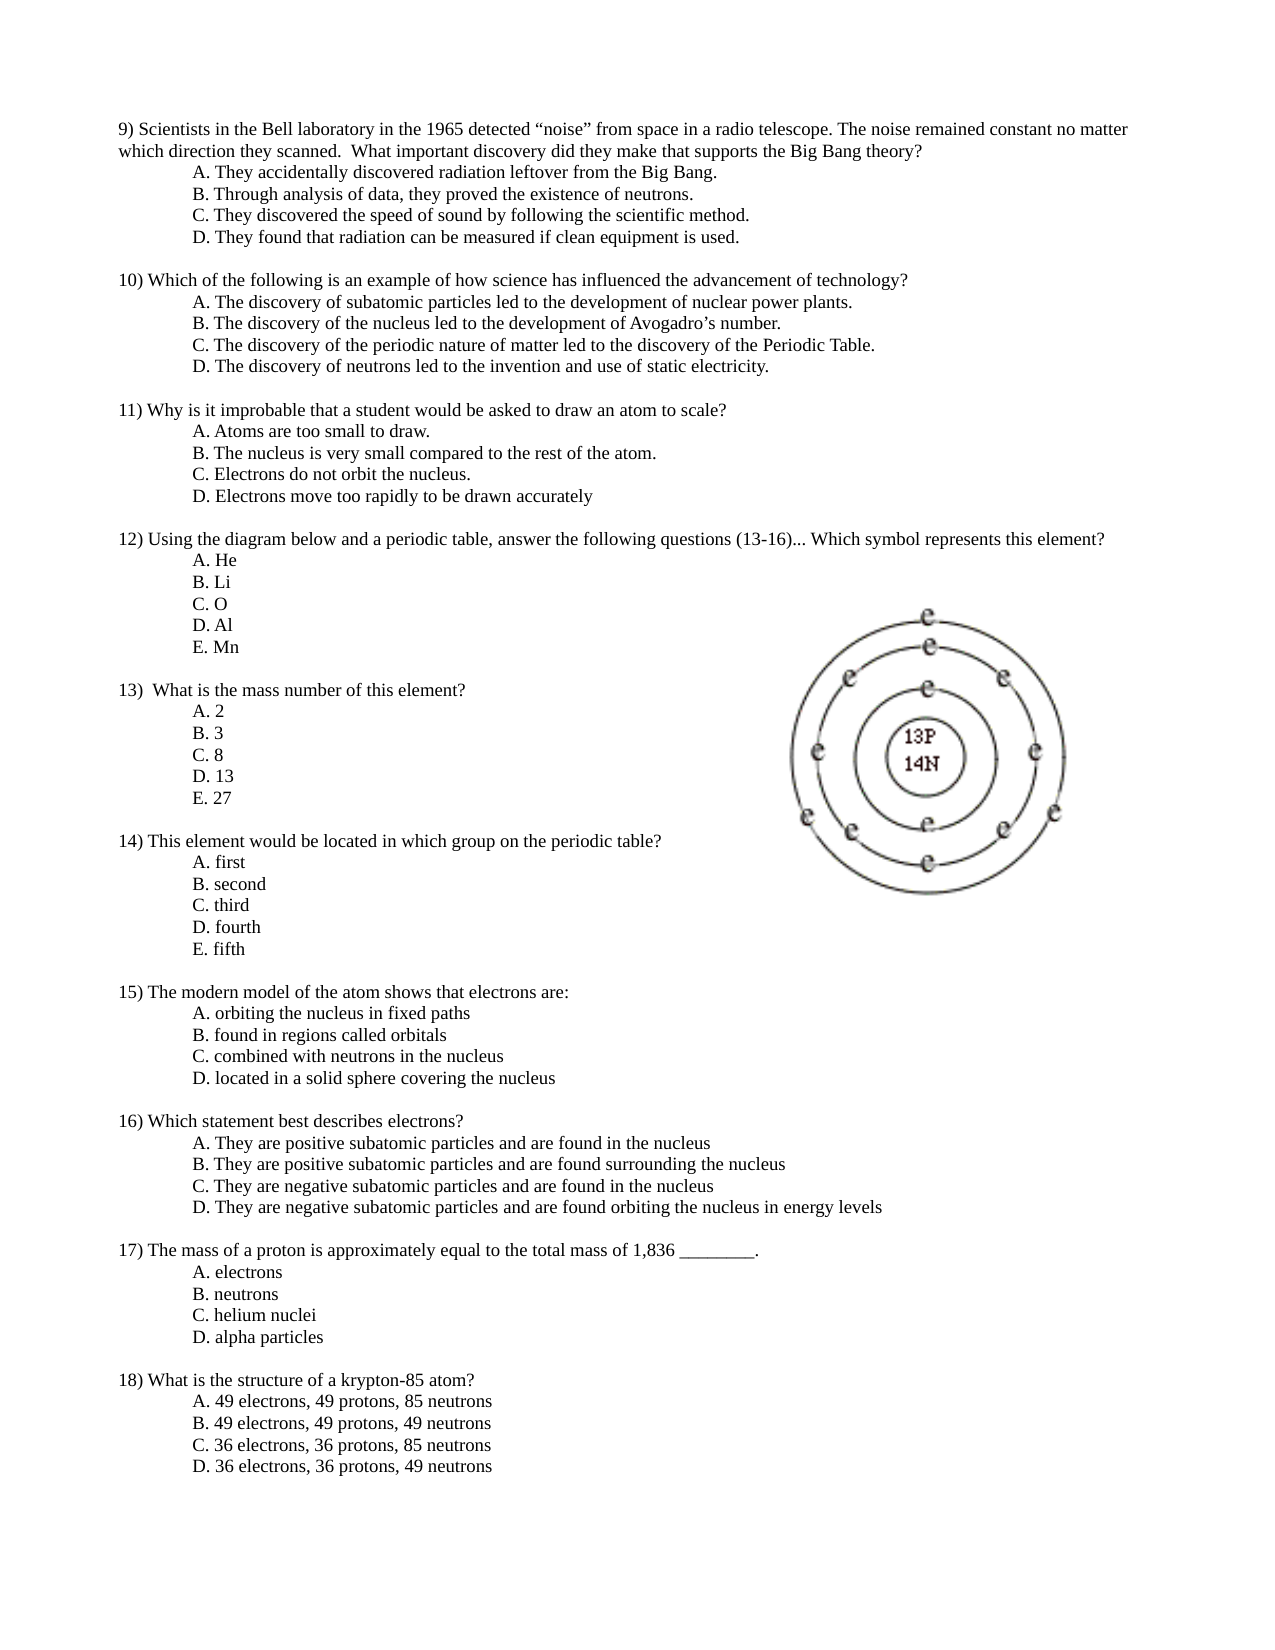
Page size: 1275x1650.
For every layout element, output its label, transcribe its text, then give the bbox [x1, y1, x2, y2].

text [1068, 765, 1157, 787]
text A. They accidentally discovered radiation leftover from the Big Bang. [118, 161, 1157, 183]
text A. He [118, 549, 1157, 571]
text 14) This element would be located in which group on the periodic table? [118, 830, 786, 851]
text [1068, 830, 1157, 851]
text 13) What is the mass number of this element? [118, 679, 786, 700]
text D. The discovery of neutrons led to the invention and use of static electricity. [118, 355, 1157, 377]
text E. Mn [118, 636, 786, 657]
text [1068, 722, 1157, 743]
text C. third [118, 894, 1157, 916]
text D. Electrons move too rapidly to be drawn accurately [118, 485, 1157, 506]
text A. 2 [118, 700, 786, 722]
text C. 36 electrons, 36 protons, 85 neutrons [118, 1433, 1157, 1455]
text [1068, 787, 1157, 808]
text [1068, 679, 1157, 700]
text B. neutrons [118, 1282, 1157, 1304]
text C. O [118, 592, 1157, 614]
text [1068, 614, 1157, 636]
text [1068, 636, 1157, 657]
text D. located in a solid sphere covering the nucleus [118, 1067, 1157, 1088]
text A. Atoms are too small to draw. [118, 420, 1157, 442]
text 15) The modern model of the atom shows that electrons are: [118, 981, 1157, 1002]
text A. The discovery of subatomic particles led to the development of nuclear power plants. [118, 291, 1157, 312]
text B. The discovery of the nucleus led to the development of Avogadro’s number. [118, 312, 1157, 334]
text 9) Scientists in the Bell laboratory in the 1965 detected “noise” from space in a radio telescope. The noise remained constant no matter which direction they scanned. What important discovery did they make that supports the Big Bang theory? [118, 118, 1157, 161]
text 16) Which statement best describes electrons? [118, 1110, 1157, 1132]
text A. 49 electrons, 49 protons, 85 neutrons [118, 1390, 1157, 1412]
text [1068, 700, 1157, 722]
text 18) What is the structure of a krypton-85 atom? [118, 1369, 1157, 1390]
text A. They are positive subatomic particles and are found in the nucleus [118, 1132, 1157, 1153]
text D. 36 electrons, 36 protons, 49 neutrons [118, 1455, 1157, 1477]
text C. They are negative subatomic particles and are found in the nucleus [118, 1175, 1157, 1196]
text 10) Which of the following is an example of how science has influenced the advancement of technology? [118, 269, 1157, 291]
text B. 3 [118, 722, 786, 743]
text E. fifth [118, 937, 1157, 959]
text C. Electrons do not orbit the nucleus. [118, 463, 1157, 485]
text A. first [118, 851, 786, 873]
text C. helium nuclei [118, 1304, 1157, 1326]
text C. 8 [118, 743, 786, 765]
text B. 49 electrons, 49 protons, 49 neutrons [118, 1412, 1157, 1433]
text D. alpha particles [118, 1326, 1157, 1347]
text B. Li [118, 571, 1157, 592]
text B. Through analysis of data, they proved the existence of neutrons. [118, 183, 1157, 204]
text A. electrons [118, 1261, 1157, 1282]
text D. fourth [118, 916, 1157, 937]
text D. They found that radiation can be measured if clean equipment is used. [118, 226, 1157, 247]
text A. orbiting the nucleus in fixed paths [118, 1002, 1157, 1024]
text C. The discovery of the periodic nature of matter led to the discovery of the Periodic Table. [118, 334, 1157, 355]
text B. They are positive subatomic particles and are found surrounding the nucleus [118, 1153, 1157, 1175]
text B. The nucleus is very small compared to the rest of the atom. [118, 442, 1157, 463]
text B. second [118, 873, 786, 894]
text D. Al [118, 614, 786, 636]
text [1068, 851, 1157, 873]
text 12) Using the diagram below and a periodic table, answer the following questions (13-16)... Which symbol represents this element? [118, 528, 1157, 549]
text 17) The mass of a proton is approximately equal to the total mass of 1,836 ________. [118, 1239, 1157, 1261]
text B. found in regions called orbitals [118, 1024, 1157, 1045]
text C. combined with neutrons in the nucleus [118, 1045, 1157, 1067]
text C. They discovered the speed of sound by following the scientific method. [118, 204, 1157, 226]
text D. They are negative subatomic particles and are found orbiting the nucleus in energy levels [118, 1196, 1157, 1218]
text D. 13 [118, 765, 786, 787]
text 11) Why is it improbable that a student would be asked to draw an atom to scale? [118, 398, 1157, 420]
text [1068, 873, 1157, 894]
text [1068, 743, 1157, 765]
text E. 27 [118, 787, 786, 808]
